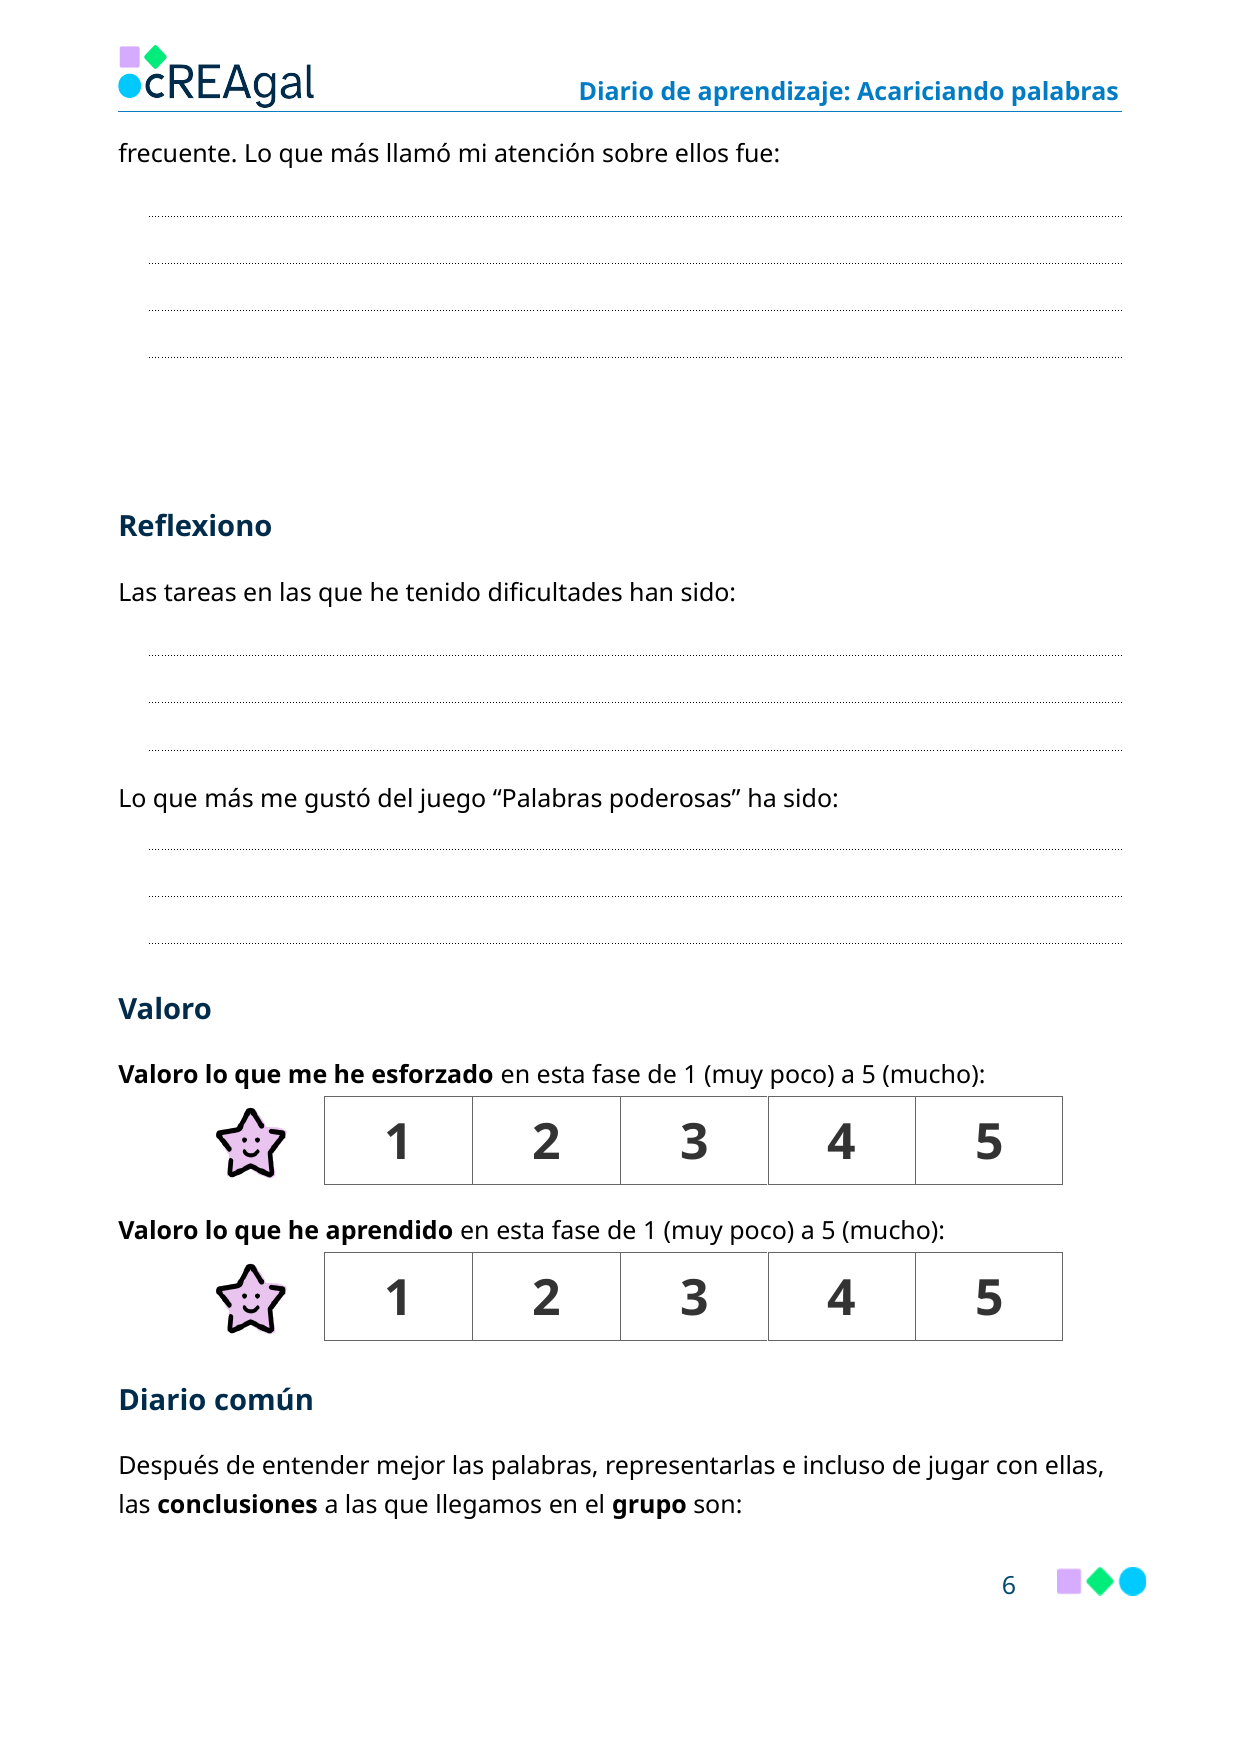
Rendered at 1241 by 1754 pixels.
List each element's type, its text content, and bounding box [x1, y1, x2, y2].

picture [208, 1101, 293, 1183]
table_header [148, 169, 1122, 217]
table_header 3 [621, 1097, 767, 1184]
picture [118, 45, 314, 108]
table_cell [148, 704, 1122, 751]
subtitle Diario común [118, 1379, 1122, 1419]
table_cell [148, 264, 1122, 311]
table_cell [148, 217, 1122, 264]
text Las tareas en las que he tenido dificultades han sido: [118, 575, 1122, 609]
table_header 5 [916, 1097, 1062, 1184]
text frecuente. Lo que más llamó mi atención sobre ellos fue: [118, 135, 1122, 169]
table_header [177, 1096, 324, 1185]
picture [1137, 1567, 1147, 1578]
picture [1057, 1567, 1130, 1596]
text Valoro lo que me he esforzado en esta fase de 1 (muy poco) a 5 (mucho): [118, 1057, 1122, 1091]
table_header 2 [473, 1097, 620, 1184]
table_cell [148, 656, 1122, 703]
table_header 2 [473, 1253, 620, 1340]
table_header 4 [769, 1097, 915, 1184]
text Después de entender mejor las palabras, representarlas e incluso de jugar con ellas, las conclusiones a las que llegamos en el grupo son: [118, 1448, 1122, 1521]
table_cell [148, 850, 1122, 897]
table_header 4 [769, 1253, 915, 1340]
table_header 1 [325, 1097, 472, 1184]
table_cell [148, 311, 1122, 358]
picture [1136, 1584, 1147, 1596]
text Valoro lo que he aprendido en esta fase de 1 (muy poco) a 5 (mucho): [118, 1213, 1122, 1247]
text Lo que más me gustó del juego “Palabras poderosas” ha sido: [118, 780, 1122, 814]
picture [208, 1257, 293, 1339]
table_header [177, 1252, 324, 1341]
table_header [148, 814, 1122, 850]
table_header 5 [916, 1253, 1062, 1340]
subtitle Reflexiono [118, 505, 1122, 545]
table_header 1 [325, 1253, 472, 1340]
table_header 3 [621, 1253, 767, 1340]
subtitle Valoro [118, 988, 1122, 1028]
table_header [148, 609, 1122, 656]
table_cell [148, 897, 1122, 944]
